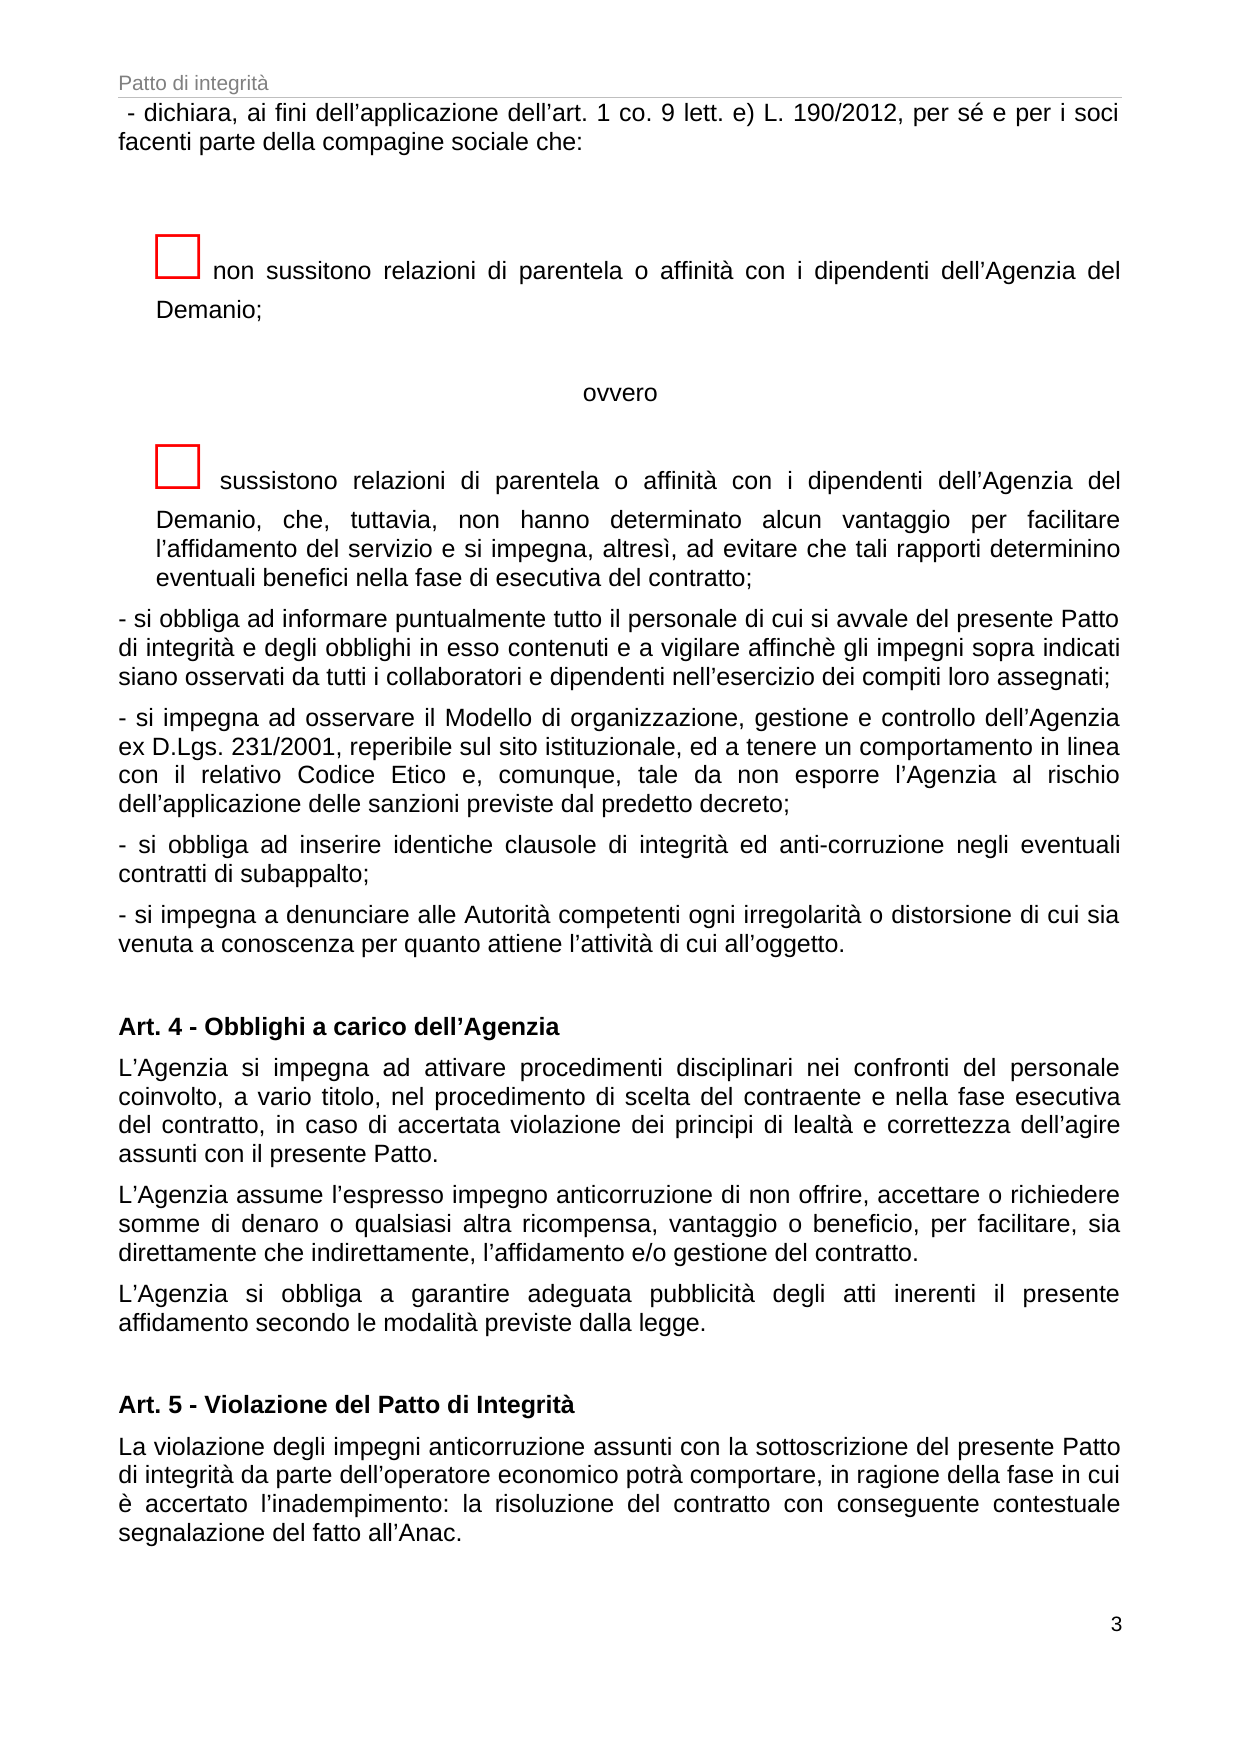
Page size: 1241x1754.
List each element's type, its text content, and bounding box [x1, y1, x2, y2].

text ovvero [118, 378, 1122, 407]
text Art. 5 - Violazione del Patto di Integrità [118, 1390, 1122, 1419]
text L’Agenzia assume l’espresso impegno anticorruzione di non offrire, accettare o richiedere somme di denaro o qualsiasi altra ricompensa, vantaggio o beneficio, per facilitare, sia direttamente che indirettamente, l’affidamento e/o gestione del contratto. [118, 1180, 1122, 1267]
text - si impegna a denunciare alle Autorità competenti ogni irregolarità o distorsione di cui sia venuta a conoscenza per quanto attiene l’attività di cui all’oggetto. [118, 900, 1122, 958]
text L’Agenzia si impegna ad attivare procedimenti disciplinari nei confronti del personale coinvolto, a vario titolo, nel procedimento di scelta del contraente e nella fase esecutiva del contratto, in caso di accertata violazione dei principi di lealtà e correttezza dell’agire assunti con il presente Patto. [118, 1053, 1122, 1168]
text - si impegna ad osservare il Modello di organizzazione, gestione e controllo dell’Agenzia ex D.Lgs. 231/2001, reperibile sul sito istituzionale, ed a tenere un comportamento in linea con il relativo Codice Etico e, comunque, tale da non esporre l’Agenzia al rischio dell’applicazione delle sanzioni previste dal predetto decreto; [118, 703, 1122, 818]
text □ non sussitono relazioni di parentela o affinità con i dipendenti dell’Agenzia del Demanio; [156, 209, 1122, 324]
text - si obbliga ad informare puntualmente tutto il personale di cui si avvale del presente Patto di integrità e degli obblighi in esso contenuti e a vigilare affinchè gli impegni sopra indicati siano osservati da tutti i collaboratori e dipendenti nell’esercizio dei compiti loro assegnati; [118, 604, 1122, 690]
text La violazione degli impegni anticorruzione assunti con la sottoscrizione del presente Patto di integrità da parte dell’operatore economico potrà comportare, in ragione della fase in cui è accertato l’inadempimento: la risoluzione del contratto con conseguente contestuale segnalazione del fatto all’Anac. [118, 1432, 1122, 1547]
text - si obbliga ad inserire identiche clausole di integrità ed anti-corruzione negli eventuali contratti di subappalto; [118, 830, 1122, 888]
text □ sussistono relazioni di parentela o affinità con i dipendenti dell’Agenzia del Demanio, che, tuttavia, non hanno determinato alcun vantaggio per facilitare l’affidamento del servizio e si impegna, altresì, ad evitare che tali rapporti determinino eventuali benefici nella fase di esecutiva del contratto; [156, 419, 1122, 592]
text Art. 4 - Obblighi a carico dell’Agenzia [118, 1012, 1122, 1040]
text - dichiara, ai fini dell’applicazione dell’art. 1 co. 9 lett. e) L. 190/2012, per sé e per i soci facenti parte della compagine sociale che: [118, 98, 1122, 155]
text L’Agenzia si obbliga a garantire adeguata pubblicità degli atti inerenti il presente affidamento secondo le modalità previste dalla legge. [118, 1279, 1122, 1337]
